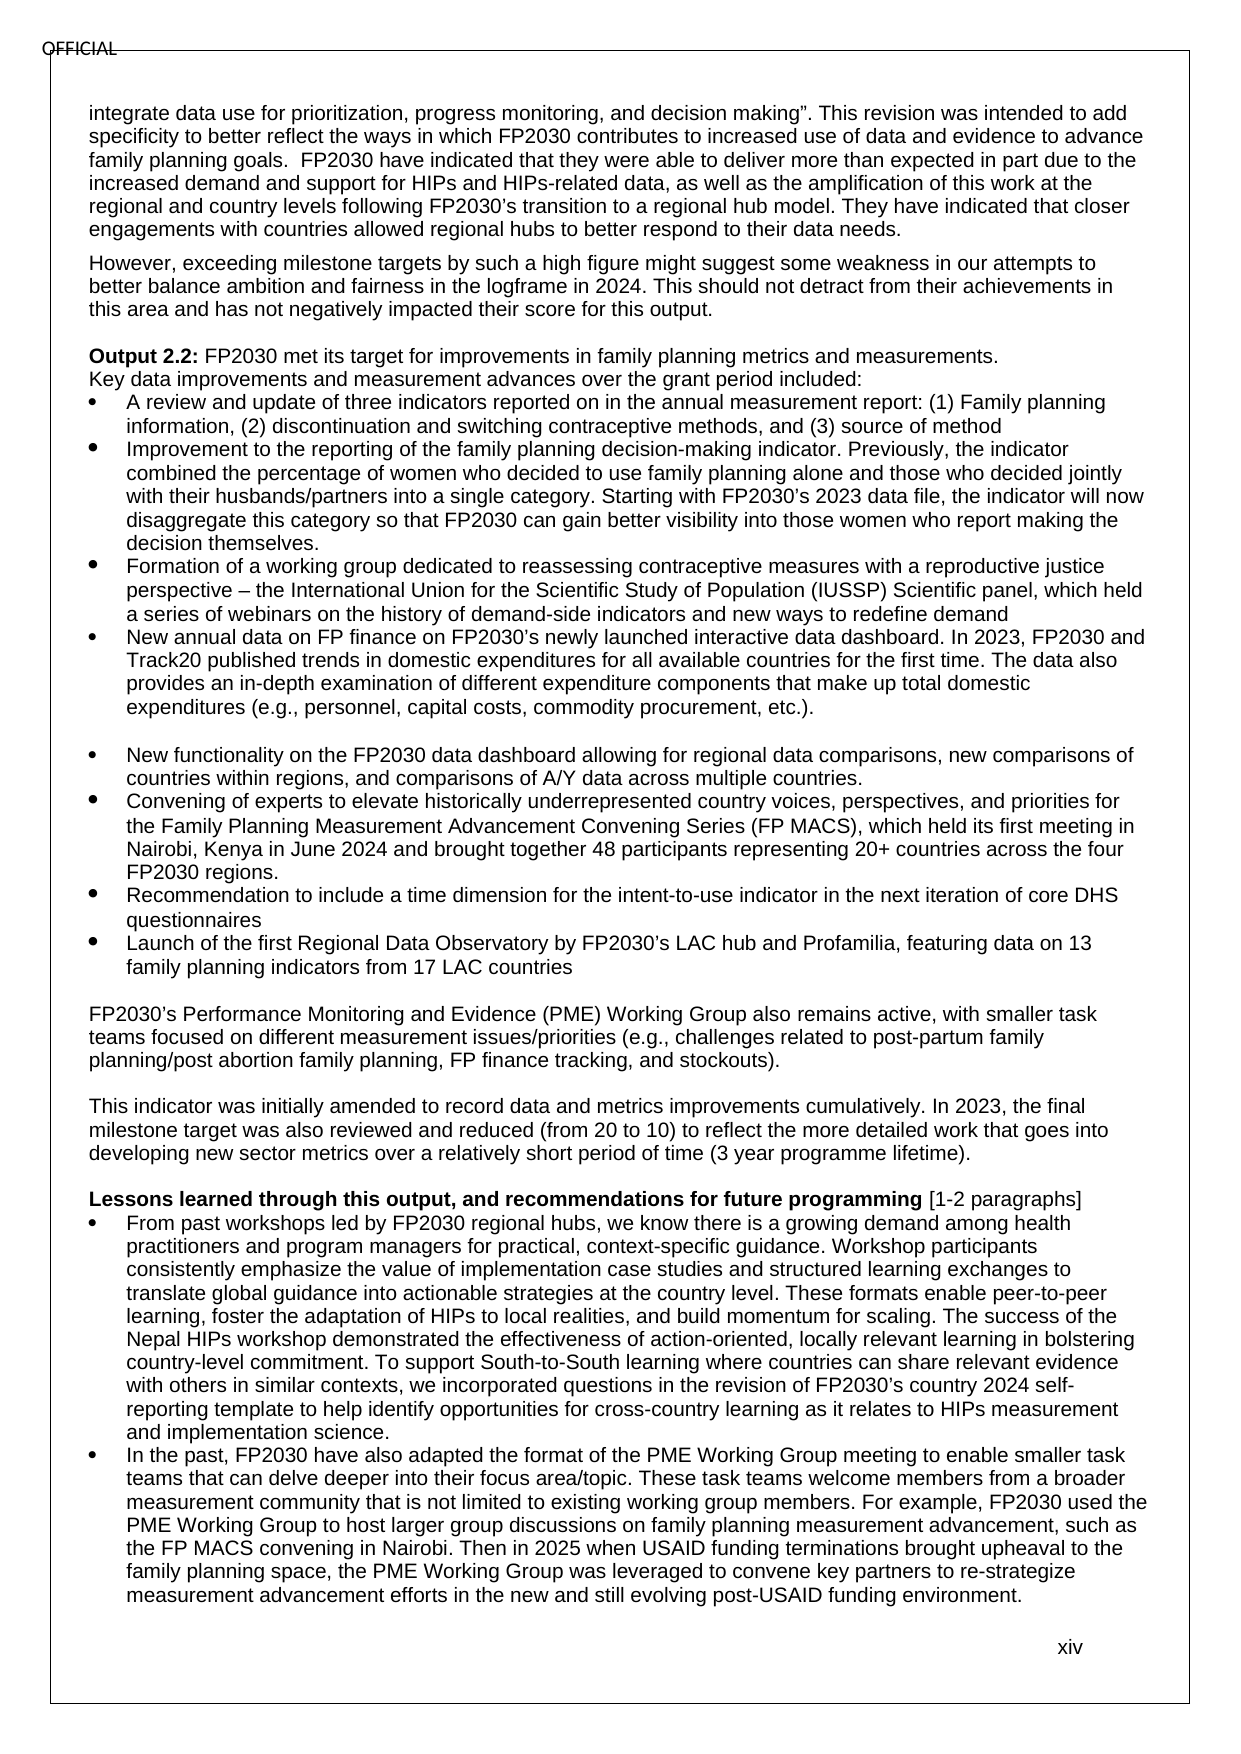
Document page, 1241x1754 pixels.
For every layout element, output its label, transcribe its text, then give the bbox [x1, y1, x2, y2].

text FP2030’s Performance Monitoring and Evidence (PME) Working Group also remains active, with smaller task teams focused on different measurement issues/priorities (e.g., challenges related to post-partum family planning/post abortion family planning, FP finance tracking, and stockouts). [89, 1002, 1152, 1072]
list Launch of the first Regional Data Observatory by FP2030’s LAC hub and Profamilia, featuring data on 13 family planning indicators from 17 LAC countries [89, 931, 1152, 979]
list Recommendation to include a time dimension for the intent-to-use indicator in the next iteration of core DHS questionnaires [89, 884, 1152, 931]
list Convening of experts to elevate historically underrepresented country voices, perspectives, and priorities for the Family Planning Measurement Advancement Convening Series (FP MACS), which held its first meeting in Nairobi, Kenya in June 2024 and brought together 48 participants representing 20+ countries across the four FP2030 regions. [89, 790, 1152, 884]
list From past workshops led by FP2030 regional hubs, we know there is a growing demand among health practitioners and program managers for practical, context-specific guidance. Workshop participants consistently emphasize the value of implementation case studies and structured learning exchanges to translate global guidance into actionable strategies at the country level. These formats enable peer-to-peer learning, foster the adaptation of HIPs to local realities, and build momentum for scaling. The success of the Nepal HIPs workshop demonstrated the effectiveness of action-oriented, locally relevant learning in bolstering country-level commitment. To support South-to-South learning where countries can share relevant evidence with others in similar contexts, we incorporated questions in the revision of FP2030’s country 2024 self-reporting template to help identify opportunities for cross-country learning as it relates to HIPs measurement and implementation science. [89, 1211, 1152, 1444]
text However, exceeding milestone targets by such a high figure might suggest some weakness in our attempts to better balance ambition and fairness in the logframe in 2024. This should not detract from their achievements in this area and has not negatively impacted their score for this output. [89, 252, 1152, 321]
text Lessons learned through this output, and recommendations for future programming [1-2 paragraphs] [89, 1188, 1152, 1211]
list Formation of a working group dedicated to reassessing contraceptive measures with a reproductive justice perspective – the International Union for the Scientific Study of Population (IUSSP) Scientific panel, which held a series of webinars on the history of demand-side indicators and new ways to redefine demand [89, 555, 1152, 625]
text integrate data use for prioritization, progress monitoring, and decision making”. This revision was intended to add specificity to better reflect the ways in which FP2030 contributes to increased use of data and evidence to advance family planning goals. FP2030 have indicated that they were able to deliver more than expected in part due to the increased demand and support for HIPs and HIPs-related data, as well as the amplification of this work at the regional and country levels following FP2030’s transition to a regional hub model. They have indicated that closer engagements with countries allowed regional hubs to better respond to their data needs. [89, 102, 1152, 241]
list New annual data on FP finance on FP2030’s newly launched interactive data dashboard. In 2023, FP2030 and Track20 published trends in domestic expenditures for all available countries for the first time. The data also provides an in-depth examination of different expenditure components that make up total domestic expenditures (e.g., personnel, capital costs, commodity procurement, etc.). [89, 625, 1152, 718]
text This indicator was initially amended to record data and metrics improvements cumulatively. In 2023, the final milestone target was also reviewed and reduced (from 20 to 10) to reflect the more detailed work that goes into developing new sector metrics over a relatively short period of time (3 year programme lifetime). [89, 1095, 1152, 1165]
list In the past, FP2030 have also adapted the format of the PME Working Group meeting to enable smaller task teams that can delve deeper into their focus area/topic. These task teams welcome members from a broader measurement community that is not limited to existing working group members. For example, FP2030 used the PME Working Group to host larger group discussions on family planning measurement advancement, such as the FP MACS convening in Nairobi. Then in 2025 when USAID funding terminations brought upheaval to the family planning space, the PME Working Group was leveraged to convene key partners to re-strategize measurement advancement efforts in the new and still evolving post-USAID funding environment. [89, 1444, 1152, 1606]
list A review and update of three indicators reported on in the annual measurement report: (1) Family planning information, (2) discontinuation and switching contraceptive methods, and (3) source of method [89, 391, 1152, 437]
list New functionality on the FP2030 data dashboard allowing for regional data comparisons, new comparisons of countries within regions, and comparisons of A/Y data across multiple countries. [89, 743, 1152, 790]
list Improvement to the reporting of the family planning decision-making indicator. Previously, the indicator combined the percentage of women who decided to use family planning alone and those who decided jointly with their husbands/partners into a single category. Starting with FP2030’s 2023 data file, the indicator will now disaggregate this category so that FP2030 can gain better visibility into those women who report making the decision themselves. [89, 437, 1152, 555]
text Output 2.2: FP2030 met its target for improvements in family planning metrics and measurements. [89, 344, 1152, 368]
text Key data improvements and measurement advances over the grant period included: [89, 368, 1152, 391]
